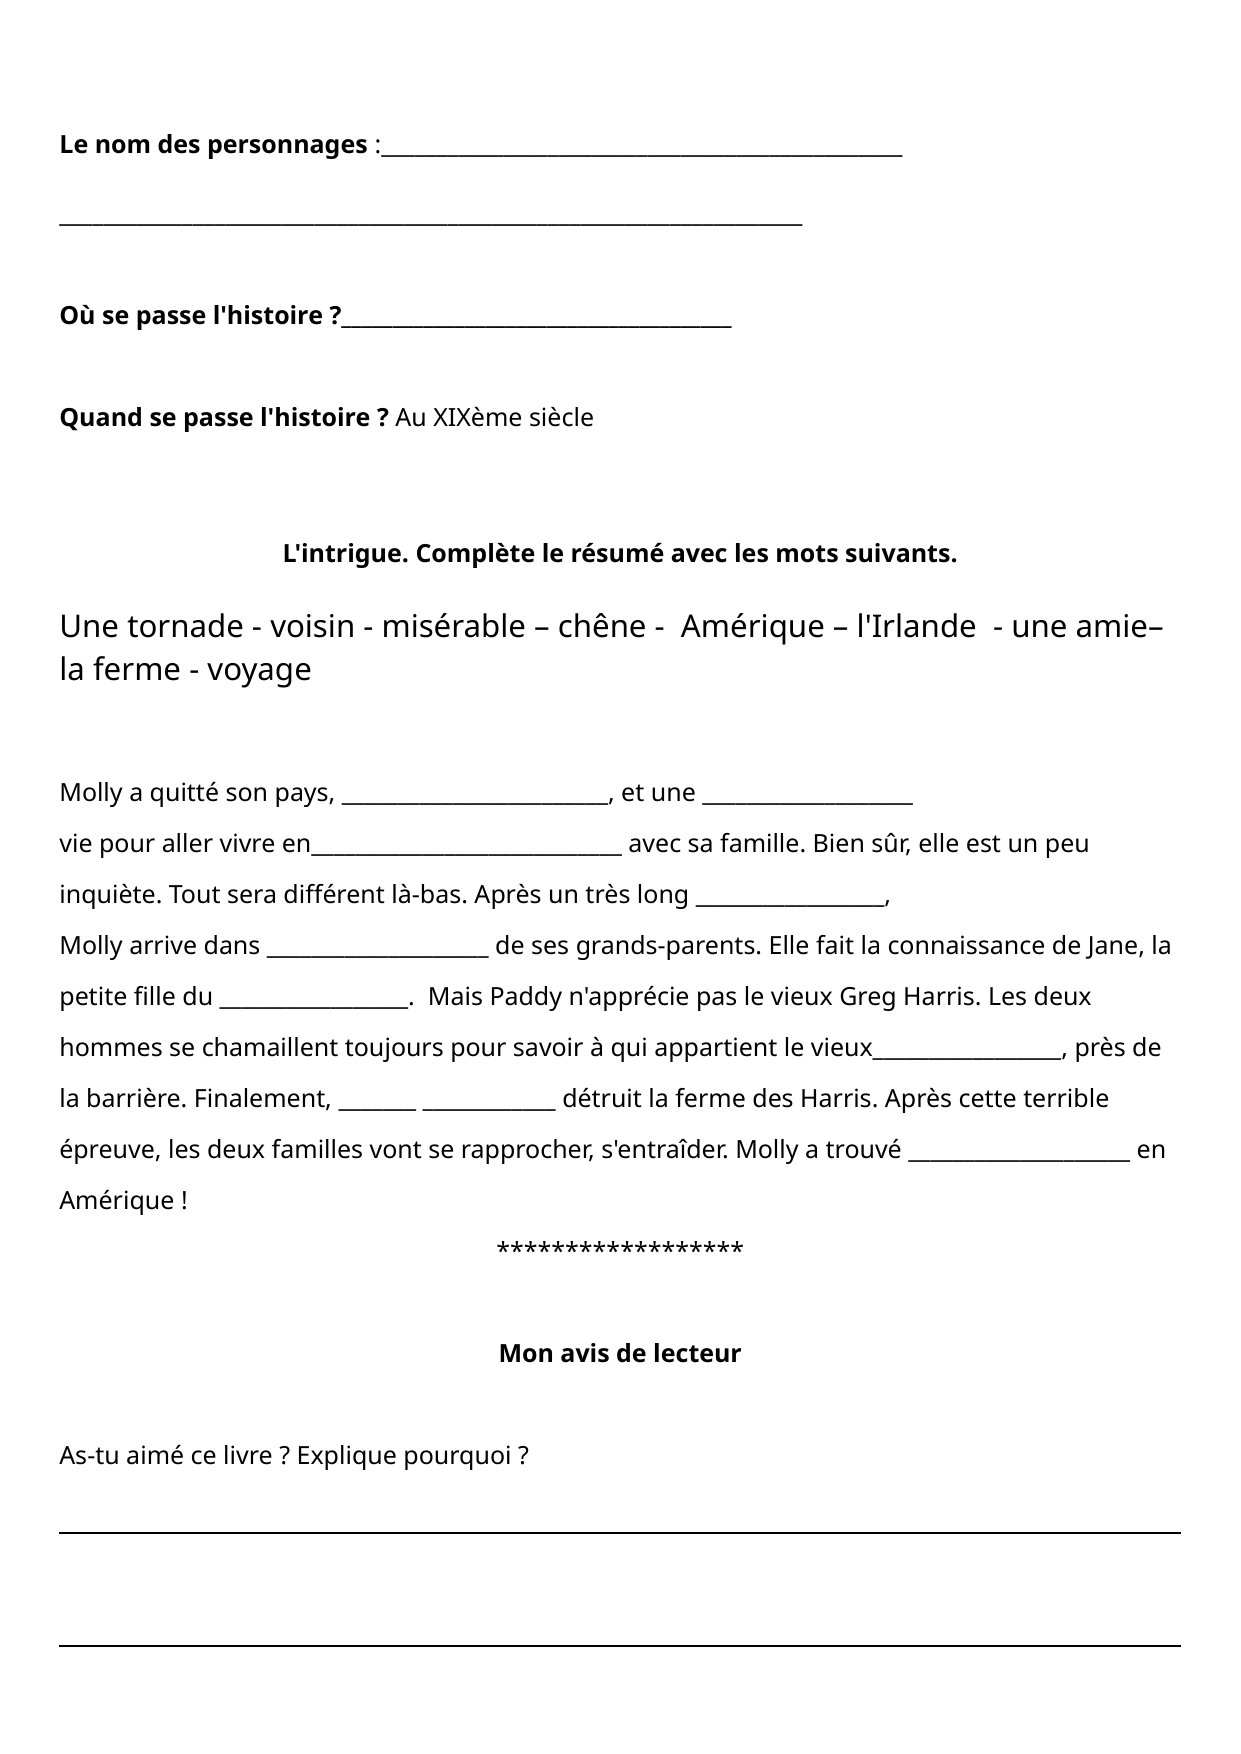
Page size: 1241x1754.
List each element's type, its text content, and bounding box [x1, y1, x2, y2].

text Molly arrive dans ____________________ de ses grands-parents. Elle fait la connaissance de Jane, la petite fille du _________________. Mais Paddy n'apprécie pas le vieux Greg Harris. Les deux hommes se chamaillent toujours pour savoir à qui appartient le vieux_________________, près de la barrière. Finalement, _______ ____________ détruit la ferme des Harris. Après cette terrible épreuve, les deux familles vont se rapprocher, s'entraîder. Molly a trouvé ____________________ en Amérique ! [59, 927, 1181, 1217]
text Le nom des personnages :_______________________________________________ [59, 127, 1181, 161]
text vie pour aller vivre en____________________________ avec sa famille. Bien sûr, elle est un peu inquiète. Tout sera différent là-bas. Après un très long _________________, [59, 825, 1181, 911]
text ****************** [59, 1234, 1181, 1268]
text Molly a quitté son pays, ________________________, et une ___________________ [59, 774, 1181, 808]
text ___________________________________________________________________ [59, 195, 1181, 229]
text Quand se passe l'histoire ? Au XIXème siècle [59, 400, 1181, 434]
text Une tornade - voisin - misérable – chêne - Amérique – l'Irlande - une amie– la ferme - voyage [59, 604, 1181, 689]
text Où se passe l'histoire ?______________________________________ [59, 297, 1181, 332]
text As-tu aimé ce livre ? Explique pourquoi ? [59, 1438, 1181, 1472]
text L'intrigue. Complète le résumé avec les mots suivants. [59, 536, 1181, 570]
text Mon avis de lecteur [59, 1336, 1181, 1370]
